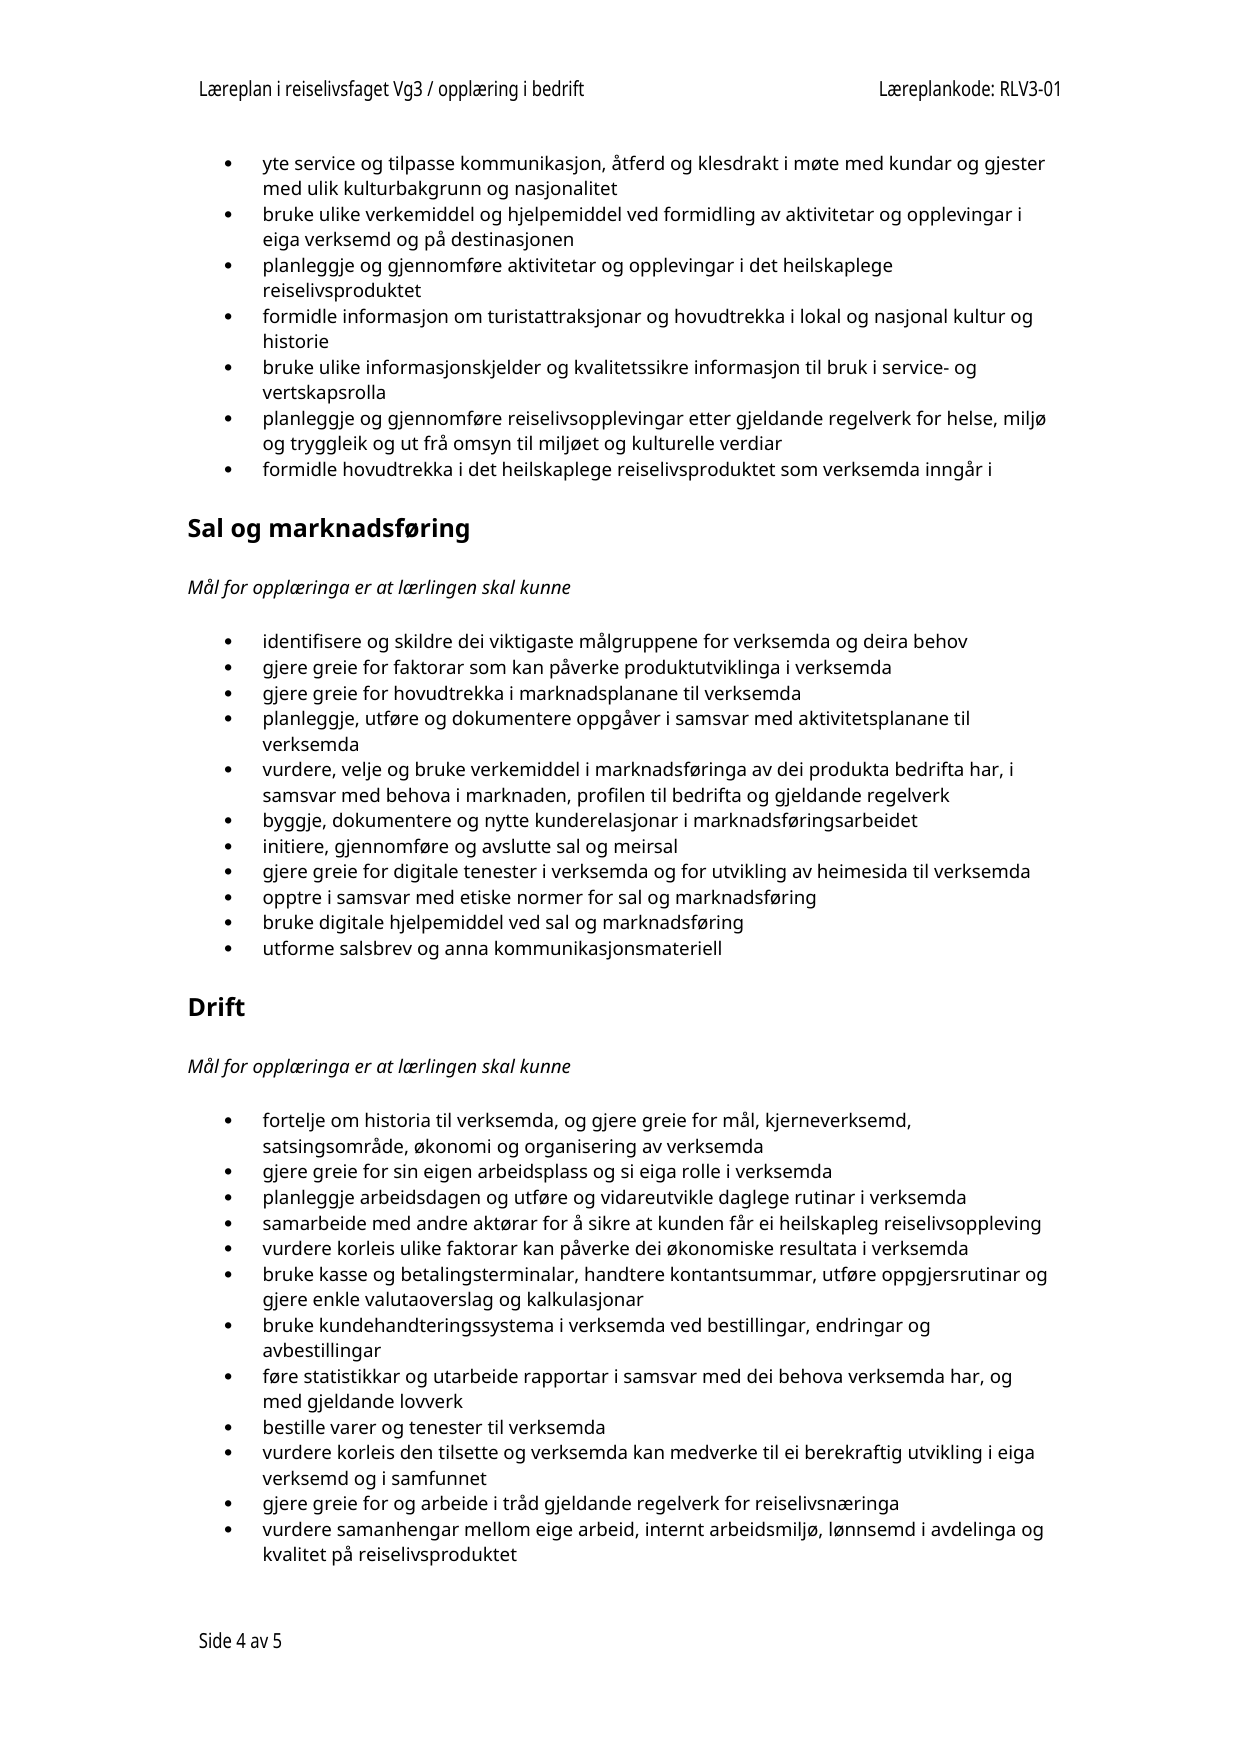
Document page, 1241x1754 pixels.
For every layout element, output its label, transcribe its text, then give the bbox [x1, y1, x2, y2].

text Mål for opplæringa er at lærlingen skal kunne [578, 574, 1053, 600]
list vurdere samanhengar mellom eige arbeid, internt arbeidsmiljø, lønnsemd i avdelinga og kvalitet på reiselivsproduktet [517, 1516, 1053, 1567]
list opptre i samsvar med etiske normer for sal og marknadsføring [817, 884, 1053, 909]
list bestille varer og tenester til verksemda [606, 1414, 1053, 1439]
list identifisere og skildre dei viktigaste målgruppene for verksemda og deira behov [968, 629, 1053, 654]
list planleggje og gjennomføre aktivitetar og opplevingar i det heilskaplege reiselivsproduktet [421, 252, 1053, 303]
list gjere greie for hovudtrekka i marknadsplanane til verksemda [802, 680, 1053, 705]
list bruke ulike informasjonskjelder og kvalitetssikre informasjon til bruk i service- og vertskapsrolla [386, 354, 1053, 405]
list bruke kundehandteringssystema i verksemda ved bestillingar, endringar og avbestillingar [225, 1312, 1053, 1363]
list planleggje og gjennomføre reiselivsopplevingar etter gjeldande regelverk for helse, miljø og tryggleik og ut frå omsyn til miljøet og kulturelle verdiar [782, 405, 1053, 456]
list fortelje om historia til verksemda, og gjere greie for mål, kjerneverksemd, satsingsområde, økonomi og organisering av verksemda [764, 1108, 1053, 1159]
list initiere, gjennomføre og avslutte sal og meirsal [678, 833, 1053, 858]
list gjere greie for faktorar som kan påverke produktutviklinga i verksemda [892, 654, 1053, 680]
subtitle Drift [246, 990, 1053, 1024]
list byggje, dokumentere og nytte kunderelasjonar i marknadsføringsarbeidet [225, 807, 1053, 833]
list planleggje og gjennomføre aktivitetar og opplevingar i det heilskaplege reiselivsproduktet [225, 252, 263, 303]
list utforme salsbrev og anna kommunikasjonsmateriell [723, 935, 1053, 961]
list vurdere, velje og bruke verkemiddel i marknadsføringa av dei produkta bedrifta har, i samsvar med behova i marknaden, profilen til bedrifta og gjeldande regelverk [950, 756, 1053, 807]
list planleggje, utføre og dokumentere oppgåver i samsvar med aktivitetsplanane til verksemda [359, 705, 1053, 756]
list formidle informasjon om turistattraksjonar og hovudtrekka i lokal og nasjonal kultur og historie [329, 303, 1053, 354]
list gjere greie for sin eigen arbeidsplass og si eiga rolle i verksemda [833, 1159, 1053, 1184]
list føre statistikkar og utarbeide rapportar i samsvar med dei behova verksemda har, og med gjeldande lovverk [225, 1363, 1053, 1414]
text Mål for opplæringa er at lærlingen skal kunne [578, 1053, 1053, 1078]
subtitle Sal og marknadsføring [471, 511, 1053, 545]
list formidle informasjon om turistattraksjonar og hovudtrekka i lokal og nasjonal kultur og historie [225, 303, 263, 354]
list bruke ulike verkemiddel og hjelpemiddel ved formidling av aktivitetar og opplevingar i eiga verksemd og på destinasjonen [574, 201, 1053, 252]
list planleggje arbeidsdagen og utføre og vidareutvikle daglege rutinar i verksemda [967, 1184, 1053, 1210]
list bruke kasse og betalingsterminalar, handtere kontantsummar, utføre oppgjersrutinar og gjere enkle valutaoverslag og kalkulasjonar [644, 1261, 1053, 1312]
list gjere greie for digitale tenester i verksemda og for utvikling av heimesida til verksemda [225, 858, 1053, 884]
list yte service og tilpasse kommunikasjon, åtferd og klesdrakt i møte med kundar og gjester med ulik kulturbakgrunn og nasjonalitet [618, 150, 1053, 201]
list bruke digitale hjelpemiddel ved sal og marknadsføring [225, 909, 1053, 935]
list bestille varer og tenester til verksemda [225, 1414, 263, 1439]
list planleggje, utføre og dokumentere oppgåver i samsvar med aktivitetsplanane til verksemda [225, 705, 263, 756]
list gjere greie for og arbeide i tråd gjeldande regelverk for reiselivsnæringa [900, 1491, 1053, 1516]
list utforme salsbrev og anna kommunikasjonsmateriell [225, 935, 263, 961]
list vurdere korleis ulike faktorar kan påverke dei økonomiske resultata i verksemda [969, 1235, 1053, 1261]
list vurdere korleis den tilsette og verksemda kan medverke til ei berekraftig utvikling i eiga verksemd og i samfunnet [225, 1439, 1053, 1491]
